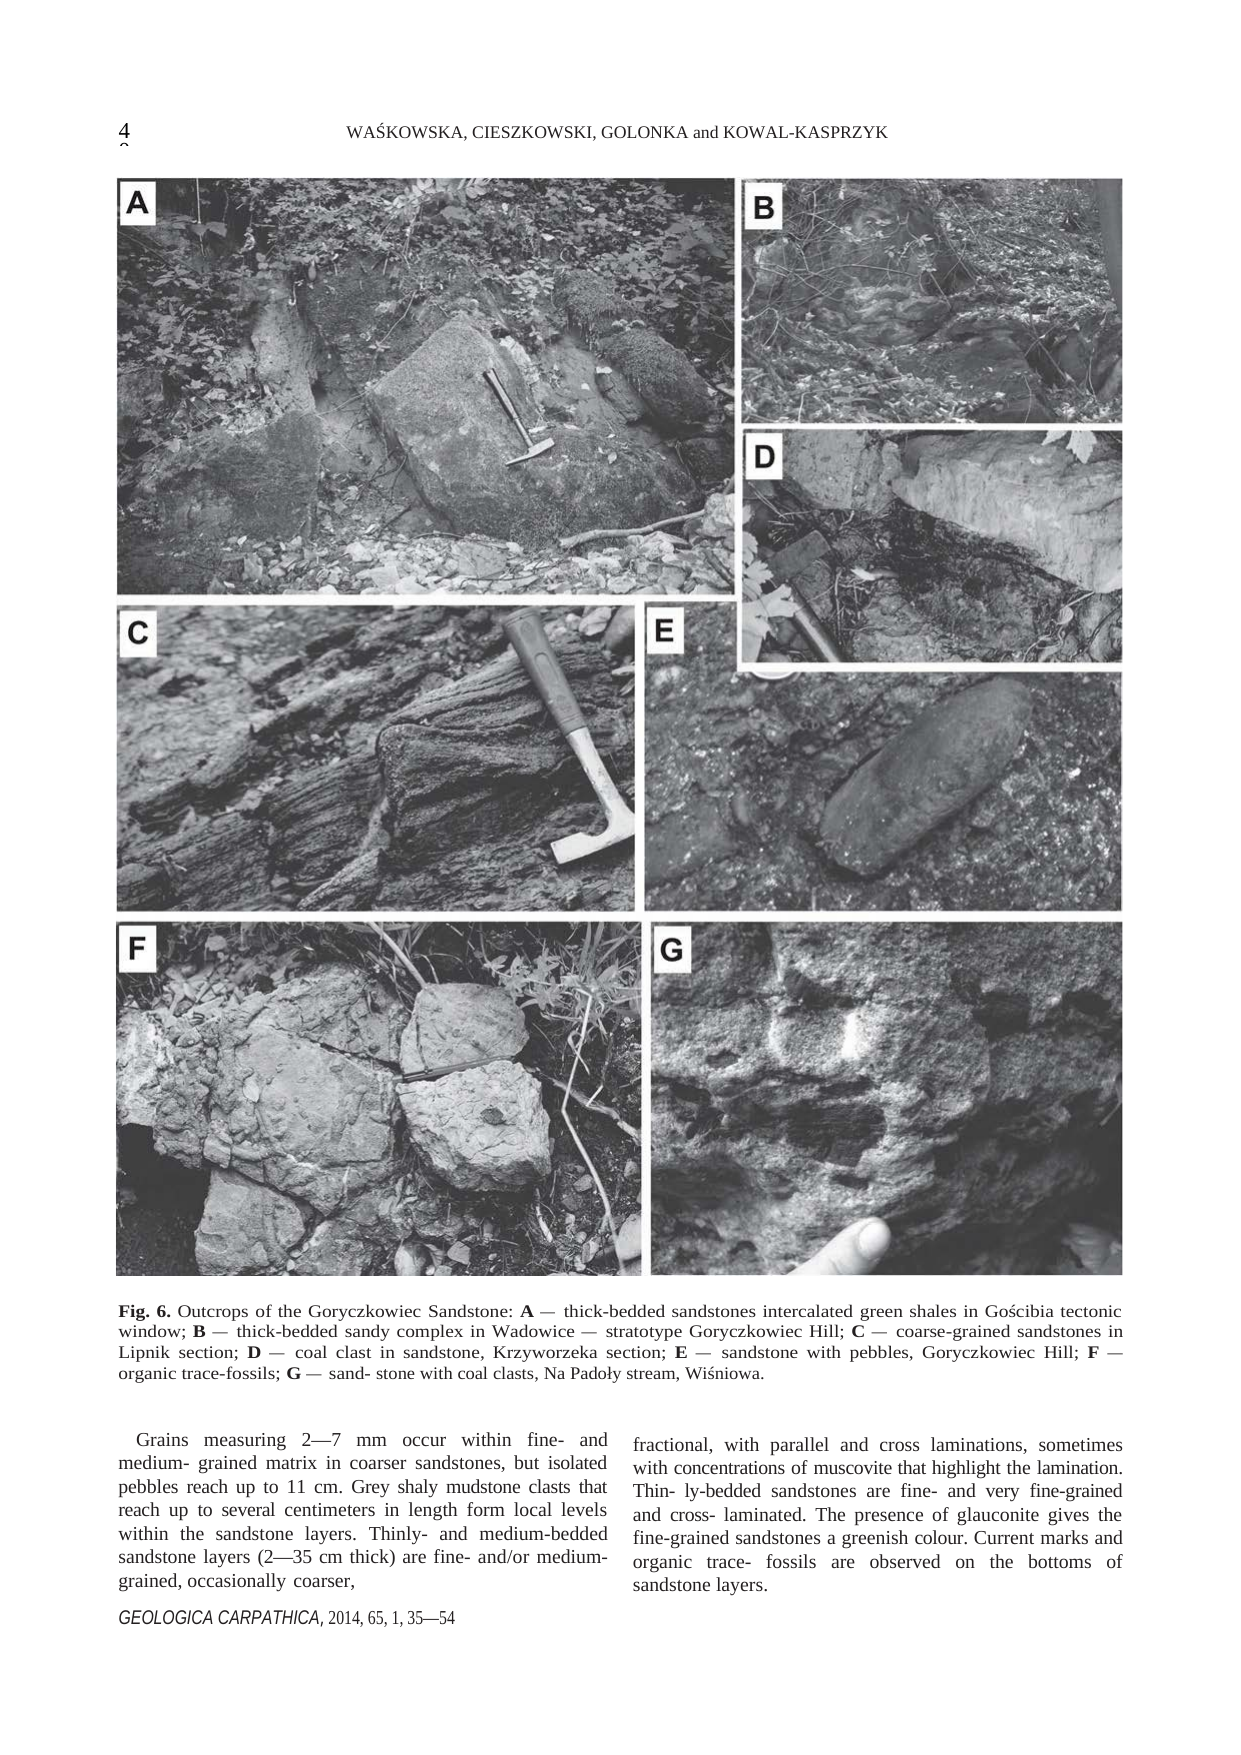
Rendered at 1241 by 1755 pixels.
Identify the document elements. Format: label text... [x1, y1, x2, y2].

text Fig. 6. Outcrops of the Goryczkowiec Sandstone: A – thick-bedded sandstones intercalated green shales in Gościbia tectonic window; B – thick-bedded sandy complex in Wadowice – stratotype Goryczkowiec Hill; C – coarse-grained sandstones in Lipnik section; D – coal clast in sandstone, Krzyworzeka section; E – sandstone with pebbles, Goryczkowiec Hill; F – organic trace-fossils; G – sand- stone with coal clasts, Na Padoły stream, Wiśniowa. [118, 1300, 1123, 1383]
text fractional, with parallel and cross laminations, sometimes with concentrations of muscovite that highlight the lamination. Thin- ly-bedded sandstones are fine- and very fine-grained and cross- laminated. The presence of glauconite gives the fine-grained sandstones a greenish colour. Current marks and organic trace- fossils are observed on the bottoms of sandstone layers. [633, 1432, 1123, 1596]
text Grains measuring 2—7 mm occur within fine- and medium- grained matrix in coarser sandstones, but isolated pebbles reach up to 11 cm. Grey shaly mudstone clasts that reach up to several centimeters in length form local levels within the sandstone layers. Thinly- and medium-bedded sandstone layers (2—35 cm thick) are fine- and/or medium-grained, occasionally coarser, [118, 1428, 608, 1591]
